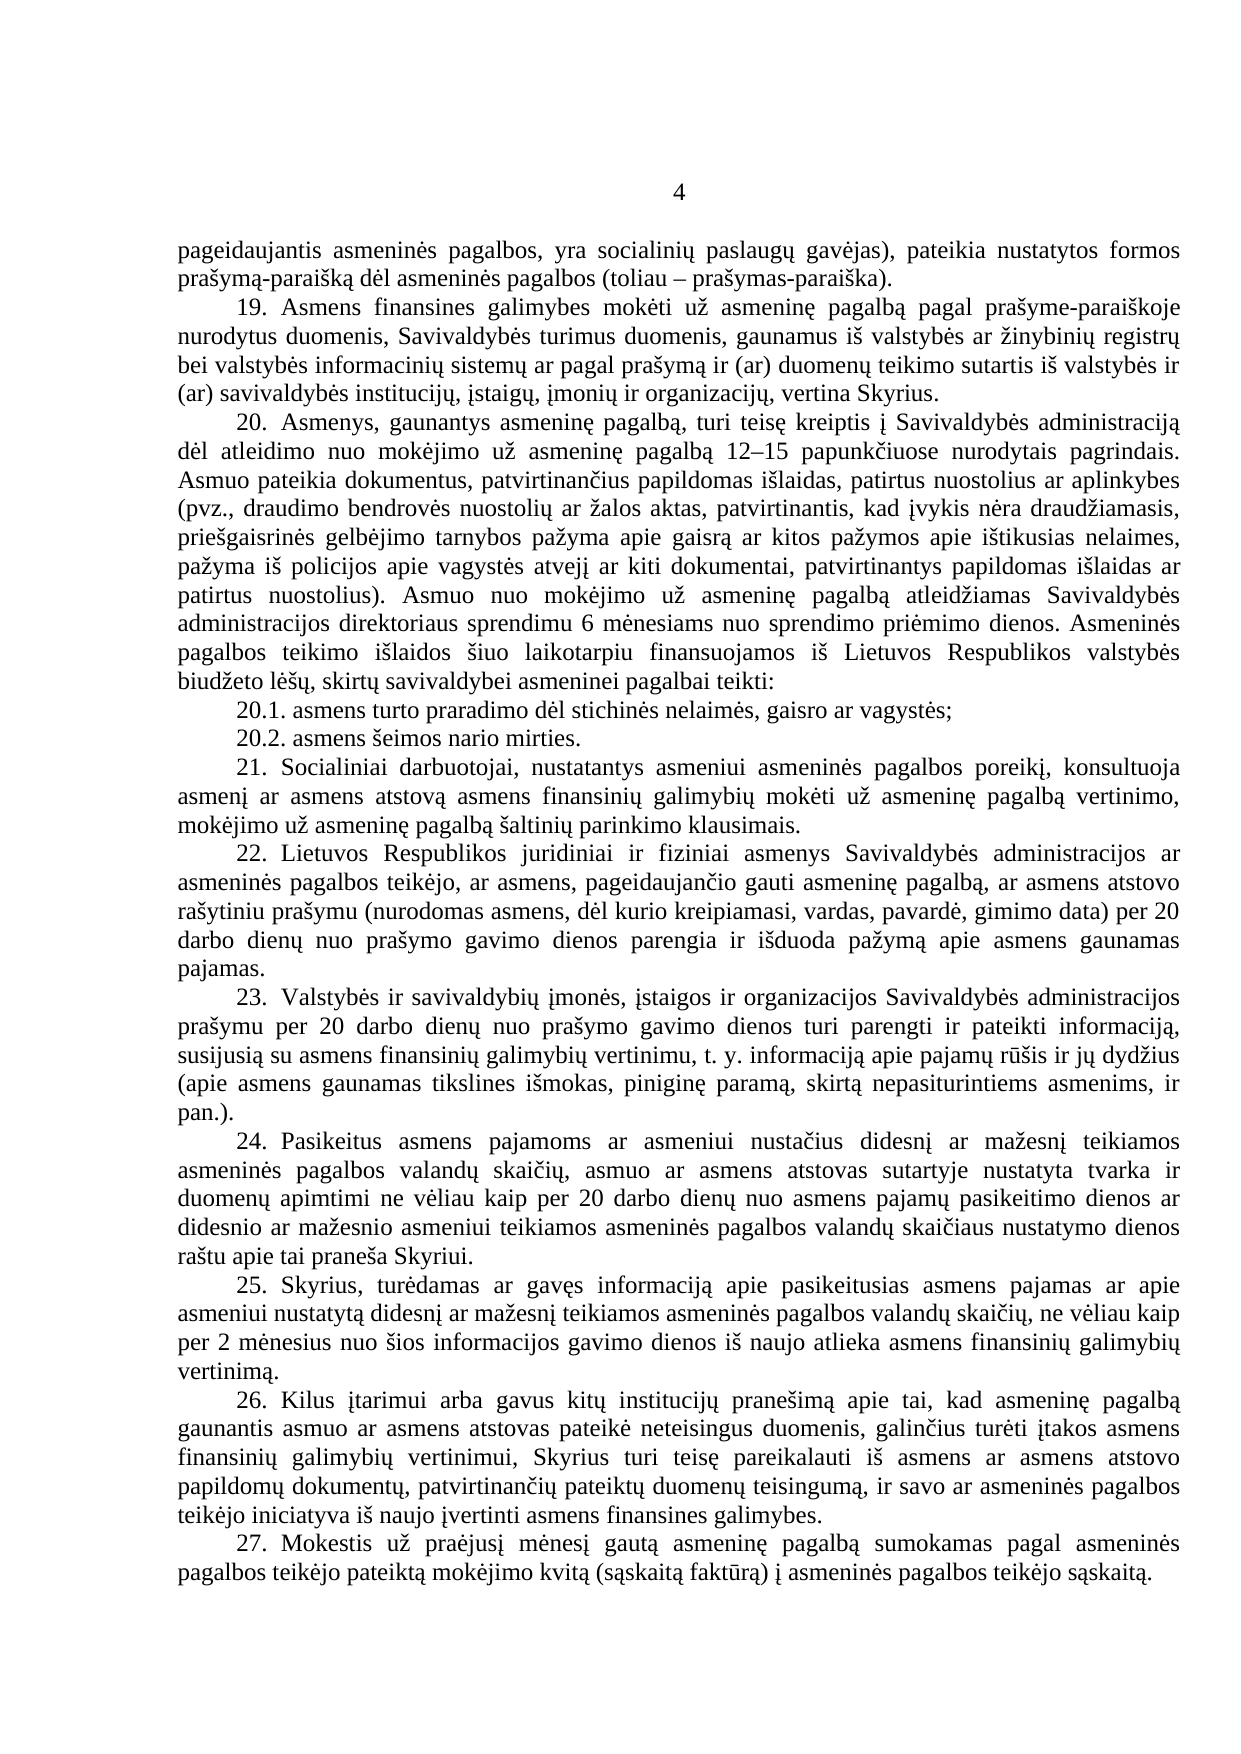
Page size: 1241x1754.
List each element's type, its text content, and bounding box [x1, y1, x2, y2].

text 20. Asmenys, gaunantys asmeninę pagalbą, turi teisę kreiptis į Savivaldybės administraciją dėl atleidimo nuo mokėjimo už asmeninę pagalbą 12–15 papunkčiuose nurodytais pagrindais. Asmuo pateikia dokumentus, patvirtinančius papildomas išlaidas, patirtus nuostolius ar aplinkybes (pvz., draudimo bendrovės nuostolių ar žalos aktas, patvirtinantis, kad įvykis nėra draudžiamasis, priešgaisrinės gelbėjimo tarnybos pažyma apie gaisrą ar kitos pažymos apie ištikusias nelaimes, pažyma iš policijos apie vagystės atvejį ar kiti dokumentai, patvirtinantys papildomas išlaidas ar patirtus nuostolius). Asmuo nuo mokėjimo už asmeninę pagalbą atleidžiamas Savivaldybės administracijos direktoriaus sprendimu 6 mėnesiams nuo sprendimo priėmimo dienos. Asmeninės pagalbos teikimo išlaidos šiuo laikotarpiu finansuojamos iš Lietuvos Respublikos valstybės biudžeto lėšų, skirtų savivaldybei asmeninei pagalbai teikti: [177, 407, 1181, 695]
text 24. Pasikeitus asmens pajamoms ar asmeniui nustačius didesnį ar mažesnį teikiamos asmeninės pagalbos valandų skaičių, asmuo ar asmens atstovas sutartyje nustatyta tvarka ir duomenų apimtimi ne vėliau kaip per 20 darbo dienų nuo asmens pajamų pasikeitimo dienos ar didesnio ar mažesnio asmeniui teikiamos asmeninės pagalbos valandų skaičiaus nustatymo dienos raštu apie tai praneša Skyriui. [177, 1126, 1181, 1270]
text 20.1. asmens turto praradimo dėl stichinės nelaimės, gaisro ar vagystės; [177, 695, 1181, 723]
text 26. Kilus įtarimui arba gavus kitų institucijų pranešimą apie tai, kad asmeninę pagalbą gaunantis asmuo ar asmens atstovas pateikė neteisingus duomenis, galinčius turėti įtakos asmens finansinių galimybių vertinimui, Skyrius turi teisę pareikalauti iš asmens ar asmens atstovo papildomų dokumentų, patvirtinančių pateiktų duomenų teisingumą, ir savo ar asmeninės pagalbos teikėjo iniciatyva iš naujo įvertinti asmens finansines galimybes. [177, 1385, 1181, 1528]
text 19. Asmens finansines galimybes mokėti už asmeninę pagalbą pagal prašyme-paraiškoje nurodytus duomenis, Savivaldybės turimus duomenis, gaunamus iš valstybės ar žinybinių registrų bei valstybės informacinių sistemų ar pagal prašymą ir (ar) duomenų teikimo sutartis iš valstybės ir (ar) savivaldybės institucijų, įstaigų, įmonių ir organizacijų, vertina Skyrius. [177, 292, 1181, 407]
text pageidaujantis asmeninės pagalbos, yra socialinių paslaugų gavėjas), pateikia nustatytos formos prašymą-paraišką dėl asmeninės pagalbos (toliau – prašymas-paraiška). [177, 235, 1181, 292]
text 23. Valstybės ir savivaldybių įmonės, įstaigos ir organizacijos Savivaldybės administracijos prašymu per 20 darbo dienų nuo prašymo gavimo dienos turi parengti ir pateikti informaciją, susijusią su asmens finansinių galimybių vertinimu, t. y. informaciją apie pajamų rūšis ir jų dydžius (apie asmens gaunamas tikslines išmokas, piniginę paramą, skirtą nepasiturintiems asmenims, ir pan.). [177, 982, 1181, 1126]
text 27. Mokestis už praėjusį mėnesį gautą asmeninę pagalbą sumokamas pagal asmeninės pagalbos teikėjo pateiktą mokėjimo kvitą (sąskaitą faktūrą) į asmeninės pagalbos teikėjo sąskaitą. [177, 1528, 1181, 1586]
text 22. Lietuvos Respublikos juridiniai ir fiziniai asmenys Savivaldybės administracijos ar asmeninės pagalbos teikėjo, ar asmens, pageidaujančio gauti asmeninę pagalbą, ar asmens atstovo rašytiniu prašymu (nurodomas asmens, dėl kurio kreipiamasi, vardas, pavardė, gimimo data) per 20 darbo dienų nuo prašymo gavimo dienos parengia ir išduoda pažymą apie asmens gaunamas pajamas. [177, 838, 1181, 982]
text 25. Skyrius, turėdamas ar gavęs informaciją apie pasikeitusias asmens pajamas ar apie asmeniui nustatytą didesnį ar mažesnį teikiamos asmeninės pagalbos valandų skaičių, ne vėliau kaip per 2 mėnesius nuo šios informacijos gavimo dienos iš naujo atlieka asmens finansinių galimybių vertinimą. [177, 1270, 1181, 1385]
text 21. Socialiniai darbuotojai, nustatantys asmeniui asmeninės pagalbos poreikį, konsultuoja asmenį ar asmens atstovą asmens finansinių galimybių mokėti už asmeninę pagalbą vertinimo, mokėjimo už asmeninę pagalbą šaltinių parinkimo klausimais. [177, 752, 1181, 838]
text 20.2. asmens šeimos nario mirties. [177, 723, 1181, 752]
